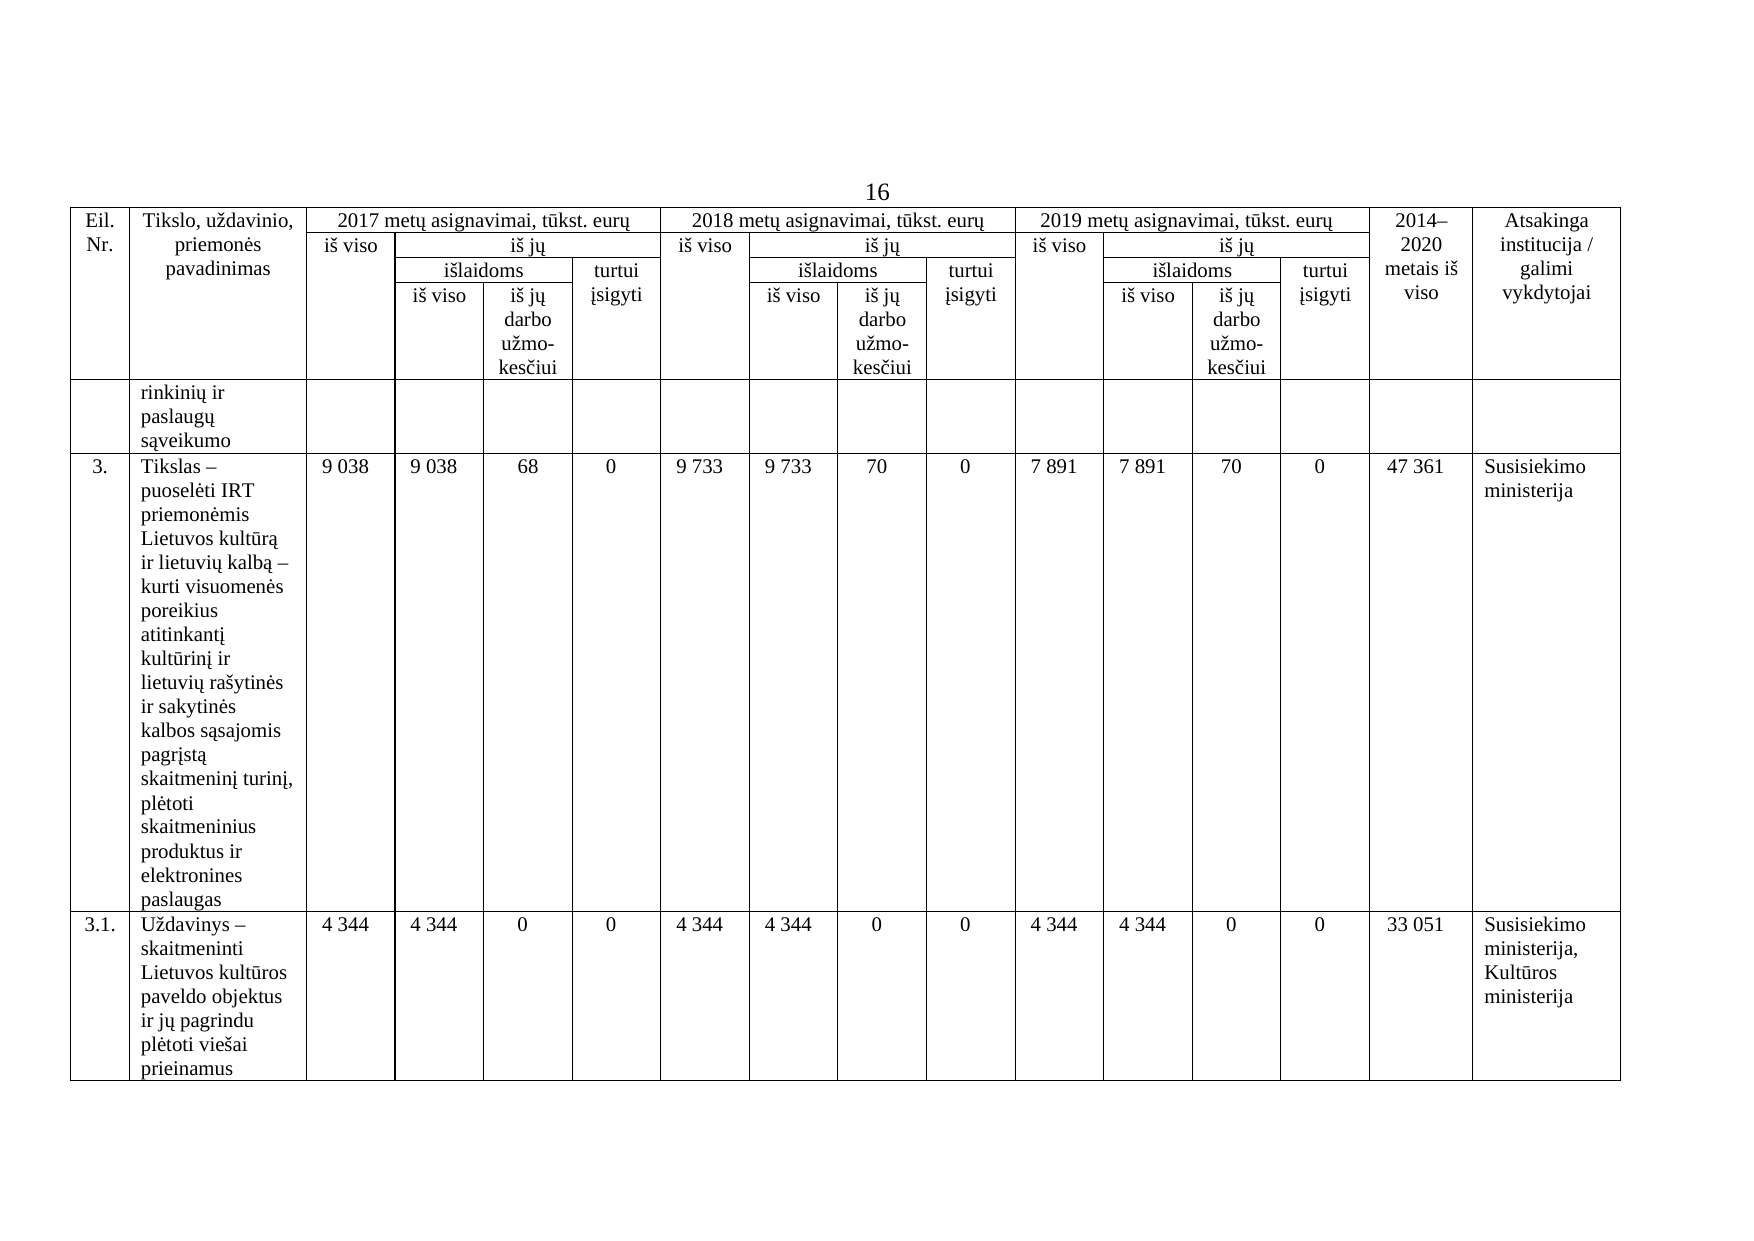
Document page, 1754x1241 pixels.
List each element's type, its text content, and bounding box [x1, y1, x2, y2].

table_cell 0 [573, 912, 660, 1080]
table_cell rinkinių ir paslaugų sąveikumo [130, 380, 306, 452]
table_header 2017 metų asignavimai, tūkst. eurų [307, 208, 660, 232]
table_cell 70 [1193, 454, 1280, 911]
table_cell [927, 380, 1015, 452]
table_cell 0 [484, 912, 572, 1080]
table_cell iš viso [1016, 233, 1103, 379]
table_cell 0 [1281, 912, 1369, 1080]
table_cell išlaidoms [750, 258, 926, 282]
table_cell iš viso [661, 233, 749, 379]
table_cell iš jų [1104, 233, 1369, 257]
table_cell 4 344 [396, 912, 483, 1080]
table_cell 3.1. [71, 912, 129, 1080]
table_header Tikslo, uždavinio, priemonės pavadinimas [130, 208, 306, 379]
table_cell [1016, 380, 1103, 452]
table_cell iš jų [750, 233, 1015, 257]
table_cell 0 [838, 912, 926, 1080]
table_cell 0 [573, 454, 660, 911]
table_cell 33 051 [1370, 912, 1472, 1080]
table_cell [750, 380, 837, 452]
table_cell 3. [71, 454, 129, 911]
table_cell Uždavinys – skaitmeninti Lietuvos kultūros paveldo objektus ir jų pagrindu plėtoti viešai prieinamus [130, 912, 306, 1080]
table_cell [1281, 380, 1369, 452]
table_cell išlaidoms [1104, 258, 1280, 282]
table_cell 4 344 [750, 912, 837, 1080]
table_cell 4 344 [1104, 912, 1192, 1080]
table_cell 9 038 [307, 454, 394, 911]
table_header 2018 metų asignavimai, tūkst. eurų [661, 208, 1015, 232]
table_cell 9 038 [396, 454, 483, 911]
table_cell [1193, 380, 1280, 452]
table_header Atsakinga institucija / galimi vykdytojai [1473, 208, 1620, 379]
table_cell 70 [838, 454, 926, 911]
table_cell 7 891 [1104, 454, 1192, 911]
table_cell 9 733 [750, 454, 837, 911]
table_cell 7 891 [1016, 454, 1103, 911]
table_cell iš jų darbo užmo-kesčiui [1193, 283, 1280, 379]
table_cell 4 344 [661, 912, 749, 1080]
table_cell 4 344 [307, 912, 394, 1080]
table_cell [396, 380, 483, 452]
table_cell 4 344 [1016, 912, 1103, 1080]
table_cell [1473, 380, 1620, 452]
table_header 2014–2020 metais iš viso [1370, 208, 1472, 379]
table_header 2019 metų asignavimai, tūkst. eurų [1016, 208, 1369, 232]
table_cell [838, 380, 926, 452]
table_cell turtui įsigyti [573, 258, 660, 379]
table_cell [1370, 380, 1472, 452]
table_cell [1104, 380, 1192, 452]
table_cell iš viso [750, 283, 837, 379]
table_cell [71, 380, 129, 452]
table_cell 0 [927, 454, 1015, 911]
table_cell turtui įsigyti [927, 258, 1015, 379]
table_cell iš jų darbo užmo-kesčiui [484, 283, 572, 379]
table_cell 9 733 [661, 454, 749, 911]
table_cell Susisiekimo ministerija, Kultūros ministerija [1473, 912, 1620, 1080]
table_cell Tikslas – puoselėti IRT priemonėmis Lietuvos kultūrą ir lietuvių kalbą – kurti visuomenės poreikius atitinkantį kultūrinį ir lietuvių rašytinės ir sakytinės kalbos sąsajomis pagrįstą skaitmeninį turinį, plėtoti skaitmeninius produktus ir elektronines paslaugas [130, 454, 306, 911]
table_cell Susisiekimo ministerija [1473, 454, 1620, 911]
table_cell iš viso [1104, 283, 1192, 379]
table_cell turtui įsigyti [1281, 258, 1369, 379]
table_cell iš jų darbo užmo-kesčiui [838, 283, 926, 379]
table_cell išlaidoms [396, 258, 572, 282]
table_cell 0 [1281, 454, 1369, 911]
table_cell 0 [927, 912, 1015, 1080]
table_cell iš viso [396, 283, 483, 379]
table_cell iš viso [307, 233, 394, 379]
table_cell 68 [484, 454, 572, 911]
table_cell [661, 380, 749, 452]
table_cell [307, 380, 394, 452]
table_cell 47 361 [1370, 454, 1472, 911]
table_header Eil. Nr. [71, 208, 129, 379]
table_cell iš jų [396, 233, 660, 257]
table_cell [573, 380, 660, 452]
table_cell 0 [1193, 912, 1280, 1080]
table_cell [484, 380, 572, 452]
